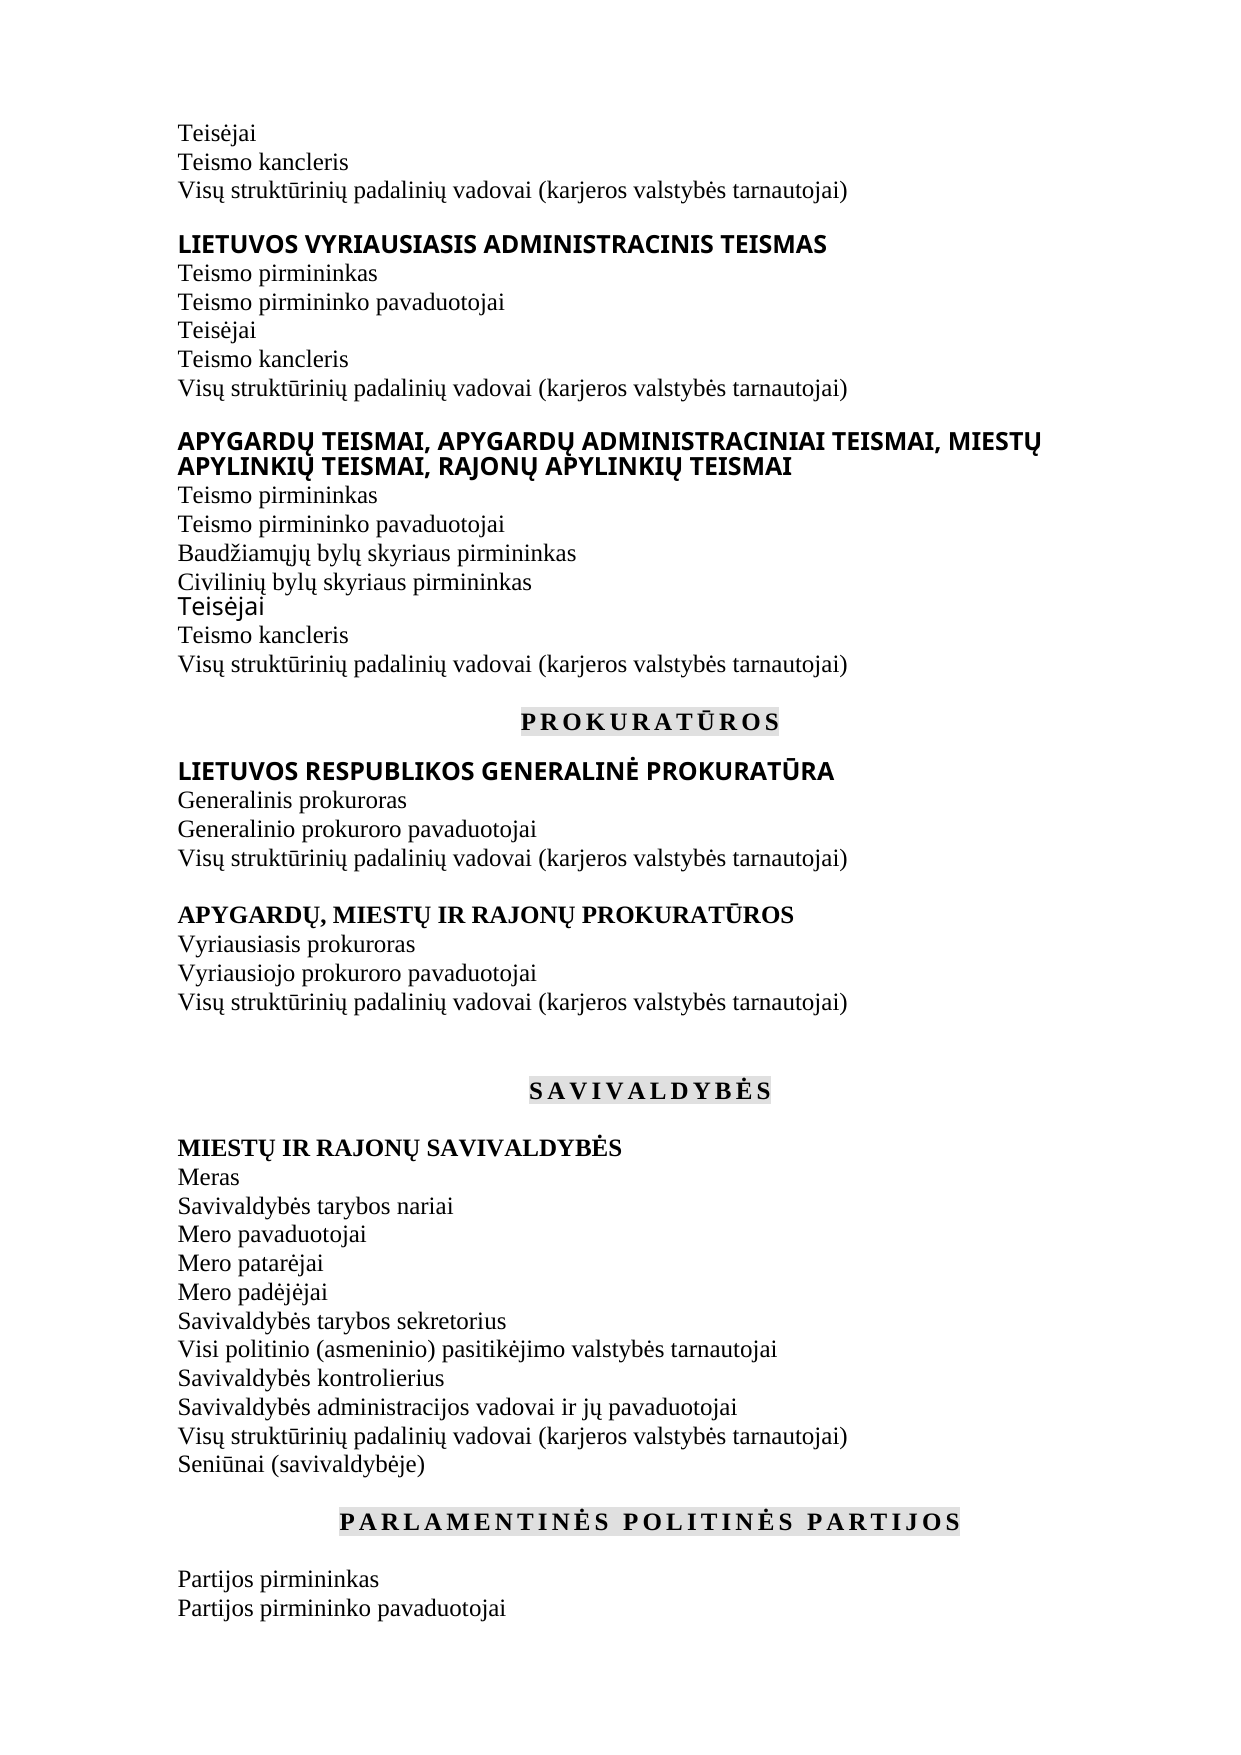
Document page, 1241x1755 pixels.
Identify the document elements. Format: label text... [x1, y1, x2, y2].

text LIETUVOS RESPUBLIKOS GENERALINĖ PROKURATŪRA [177, 761, 1122, 786]
text Savivaldybės kontrolierius [177, 1363, 1122, 1392]
text SAVIVALDYBĖS [177, 1076, 1122, 1104]
text Partijos pirmininkas [177, 1564, 1122, 1593]
text APYGARDŲ TEISMAI, APYGARDŲ ADMINISTRACINIAI TEISMAI, MIESTŲ APYLINKIŲ TEISMAI, RAJONŲ APYLINKIŲ TEISMAI [177, 431, 1122, 481]
text Savivaldybės tarybos sekretorius [177, 1306, 1122, 1334]
text Visų struktūrinių padalinių vadovai (karjeros valstybės tarnautojai) [177, 843, 1122, 872]
text Teismo kancleris [177, 621, 1122, 649]
text Savivaldybės administracijos vadovai ir jų pavaduotojai [177, 1392, 1122, 1421]
text Visų struktūrinių padalinių vadovai (karjeros valstybės tarnautojai) [177, 373, 1122, 402]
text Vyriausiojo prokuroro pavaduotojai [177, 958, 1122, 987]
text Teismo kancleris [177, 147, 1122, 176]
text Generalinis prokuroras [177, 786, 1122, 814]
text parlamentinės POLITINĖS PARTIJOS [177, 1507, 1122, 1536]
text PROKURATŪROS [177, 707, 1122, 736]
text Visų struktūrinių padalinių vadovai (karjeros valstybės tarnautojai) [177, 649, 1122, 678]
text Meras [177, 1162, 1122, 1191]
text Teismo pirmininkas [177, 258, 1122, 287]
text Civilinių bylų skyriaus pirmininkas [177, 567, 1122, 596]
text Teisėjai [177, 316, 1122, 344]
text Mero pavaduotojai [177, 1219, 1122, 1248]
text APYGARDŲ, MIESTŲ IR RAJONŲ PROKURATŪROS [177, 901, 1122, 929]
text Teismo pirmininko pavaduotojai [177, 287, 1122, 316]
text Savivaldybės tarybos nariai [177, 1191, 1122, 1219]
text Visų struktūrinių padalinių vadovai (karjeros valstybės tarnautojai) [177, 176, 1122, 204]
text Visų struktūrinių padalinių vadovai (karjeros valstybės tarnautojai) [177, 1421, 1122, 1449]
text Mero padėjėjai [177, 1277, 1122, 1306]
text Teismo kancleris [177, 344, 1122, 373]
text Generalinio prokuroro pavaduotojai [177, 814, 1122, 843]
text MIESTŲ IR RAJONŲ savivaldybėS [177, 1133, 1122, 1162]
text Teismo pirmininkas [177, 481, 1122, 509]
text Teisėjai [177, 596, 1122, 621]
text Mero patarėjai [177, 1248, 1122, 1277]
text Seniūnai (savivaldybėje) [177, 1449, 1122, 1478]
text Partijos pirmininko pavaduotojai [177, 1593, 1122, 1622]
text Visi politinio (asmeninio) pasitikėjimo valstybės tarnautojai [177, 1334, 1122, 1363]
text Visų struktūrinių padalinių vadovai (karjeros valstybės tarnautojai) [177, 987, 1122, 1016]
text Baudžiamųjų bylų skyriaus pirmininkas [177, 538, 1122, 567]
text Vyriausiasis prokuroras [177, 929, 1122, 958]
text Teismo pirmininko pavaduotojai [177, 509, 1122, 538]
text Teisėjai [177, 118, 1122, 147]
text LIETUVOS VYRIAUSIASIS ADMINISTRACINIS TEISMAS [177, 233, 1122, 258]
